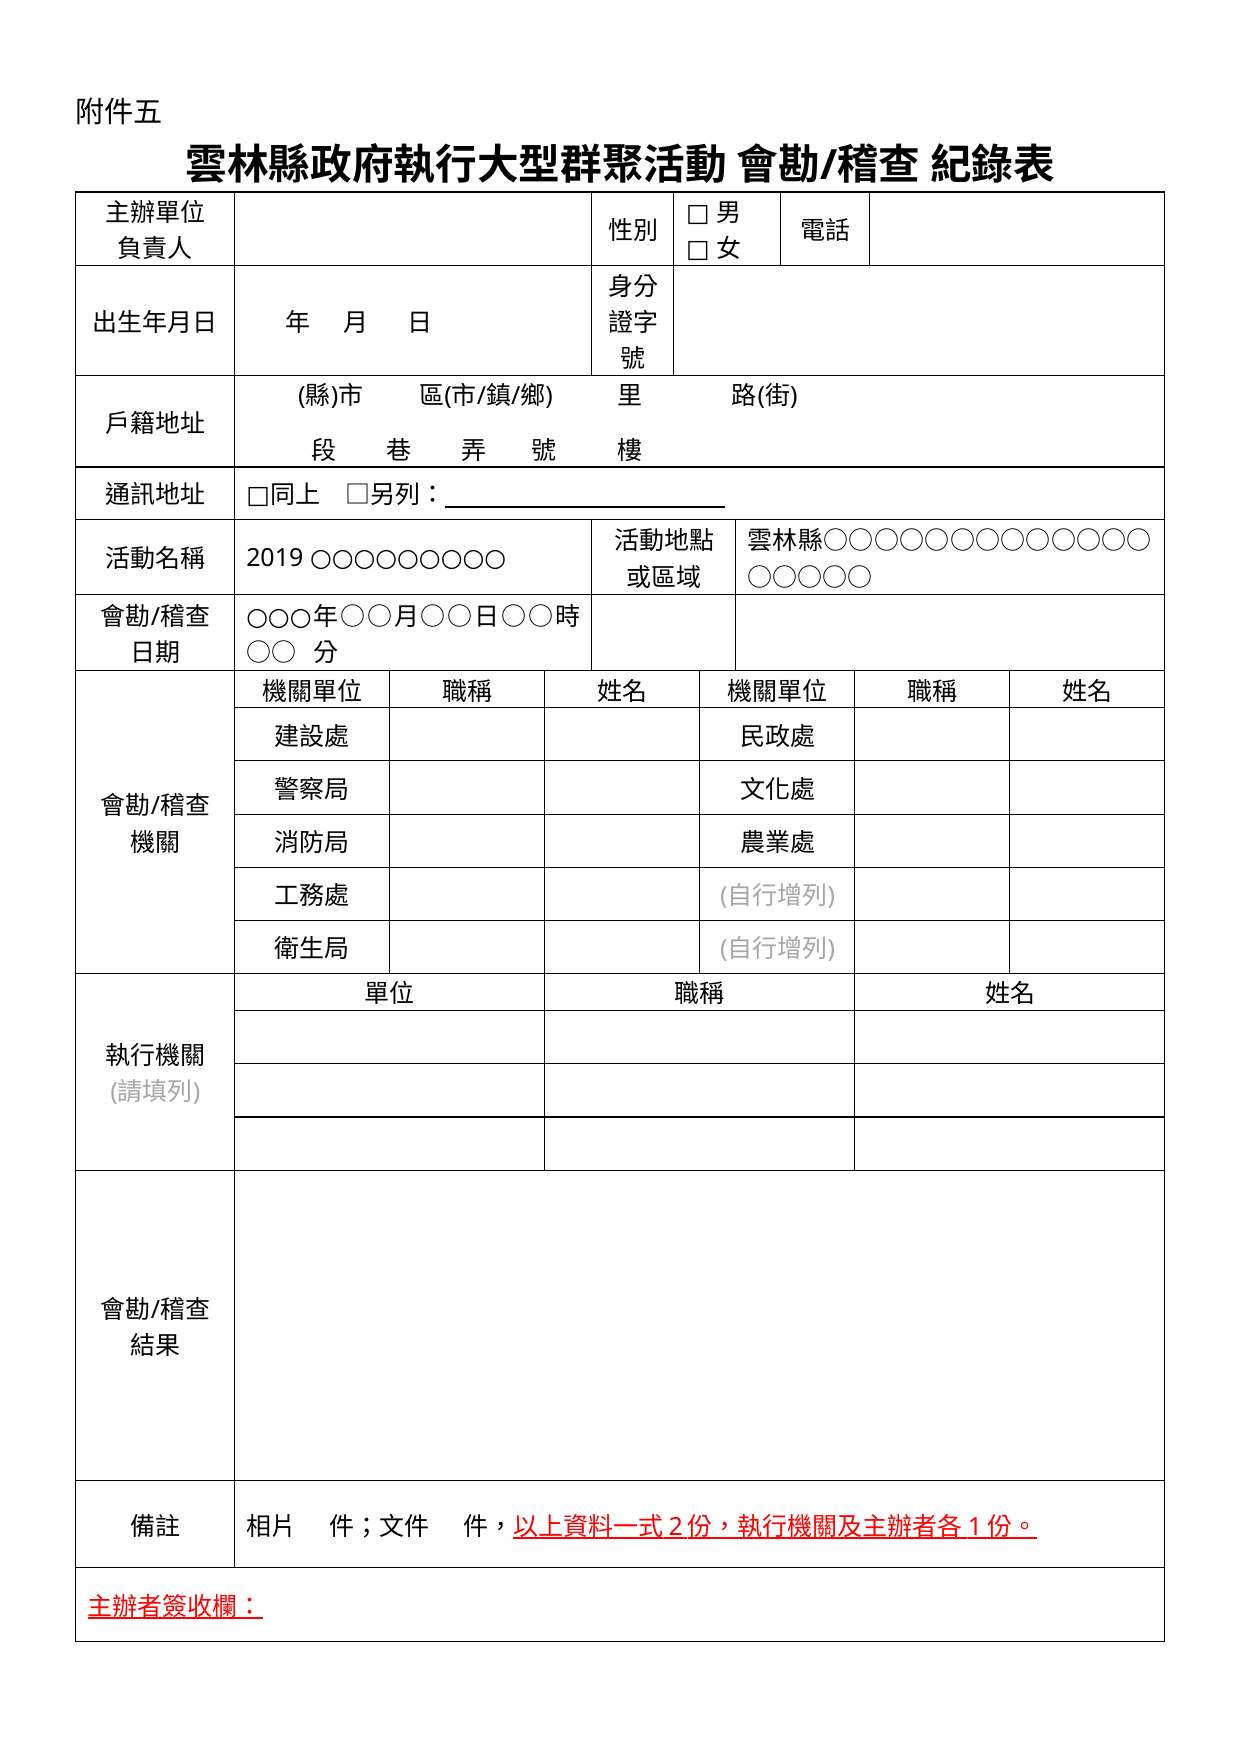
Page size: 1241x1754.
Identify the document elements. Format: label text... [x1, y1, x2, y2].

table_cell [545, 1064, 854, 1116]
table_cell [390, 761, 544, 813]
table_cell [855, 1064, 1164, 1116]
table_cell [545, 1118, 854, 1169]
table_header [870, 193, 1164, 265]
table_cell 相片 件；文件 件，以上資料一式2份，執行機關及主辦者各1份。 [235, 1481, 1164, 1567]
table_cell 姓名 [545, 671, 699, 707]
table_cell 雲林縣○○○○○○○○○○○○○○○○○○ [736, 520, 1164, 594]
table_cell 姓名 [1010, 671, 1164, 707]
table_cell 文化處 [700, 761, 854, 813]
table_cell [390, 868, 544, 920]
table_cell 執行機關 (請填列) [76, 974, 234, 1169]
text 雲林縣政府執行大型群聚活動 會勘/稽查 紀錄表 [75, 131, 1165, 191]
table_cell 機關單位 [700, 671, 854, 707]
table_cell 單位 [235, 974, 544, 1010]
table_cell [736, 595, 1164, 670]
table_cell 主辦者簽收欄： [76, 1568, 1164, 1641]
table_cell 會勘/稽查 日期 [76, 595, 234, 670]
table_cell 農業處 [700, 815, 854, 867]
table_cell [390, 921, 544, 973]
table_cell [855, 815, 1009, 867]
table_cell [855, 868, 1009, 920]
table_cell 活動地點或區域 [592, 520, 735, 594]
table_cell 出生年月日 [76, 266, 234, 375]
table_cell [1010, 708, 1164, 760]
table_cell 戶籍地址 [76, 376, 234, 466]
table_cell 職稱 [545, 974, 854, 1010]
table_cell [855, 708, 1009, 760]
table_cell [545, 761, 699, 813]
table_cell [1010, 868, 1164, 920]
table_cell [592, 595, 735, 670]
table_cell 建設處 [235, 708, 389, 760]
table_cell (自行增列) [700, 868, 854, 920]
table_cell ○○○年○○月○○日○○時○○ 分 [235, 595, 591, 670]
table_cell 備註 [76, 1481, 234, 1567]
table_header 性別 [592, 193, 673, 265]
table_cell □同上 □另列： [235, 468, 1164, 519]
table_cell 通訊地址 [76, 468, 234, 519]
table_cell [390, 815, 544, 867]
table_cell [545, 1011, 854, 1063]
table_header □ 男 □ 女 [674, 193, 780, 265]
table_cell 職稱 [855, 671, 1009, 707]
table_cell [855, 1011, 1164, 1063]
table_header [235, 193, 591, 265]
table_cell [545, 708, 699, 760]
table_cell 職稱 [390, 671, 544, 707]
table_cell [390, 708, 544, 760]
table_cell [1010, 815, 1164, 867]
table_cell 警察局 [235, 761, 389, 813]
table_cell [545, 868, 699, 920]
table_header 電話 [781, 193, 869, 265]
table_cell 身分證字號 [592, 266, 673, 375]
table_cell 年 月 日 [235, 266, 591, 375]
table_cell 會勘/稽查 結果 [76, 1171, 234, 1480]
table_cell [1010, 761, 1164, 813]
table_cell [545, 815, 699, 867]
table_cell 2019 ○○○○○○○○○ [235, 520, 591, 594]
table_cell [855, 761, 1009, 813]
table_cell [235, 1064, 544, 1116]
table_cell 會勘/稽查 機關 [76, 671, 234, 973]
table_cell 機關單位 [235, 671, 389, 707]
table_cell [855, 1118, 1164, 1169]
table_cell 姓名 [855, 974, 1164, 1010]
table_cell [235, 1171, 1164, 1480]
table_cell [235, 1011, 544, 1063]
table_cell [235, 1118, 544, 1169]
table_cell (縣)市 區(市/鎮/鄉) 里 路(街) 段 巷 弄 號 樓 [235, 376, 1164, 466]
table_cell [674, 266, 1164, 375]
table_header 主辦單位 負責人 [76, 193, 234, 265]
table_cell [1010, 921, 1164, 973]
table_cell 活動名稱 [76, 520, 234, 594]
table_cell 消防局 [235, 815, 389, 867]
table_cell [545, 921, 699, 973]
table_cell 衛生局 [235, 921, 389, 973]
table_cell [855, 921, 1009, 973]
table_cell 民政處 [700, 708, 854, 760]
table_cell (自行增列) [700, 921, 854, 973]
table_cell 工務處 [235, 868, 389, 920]
